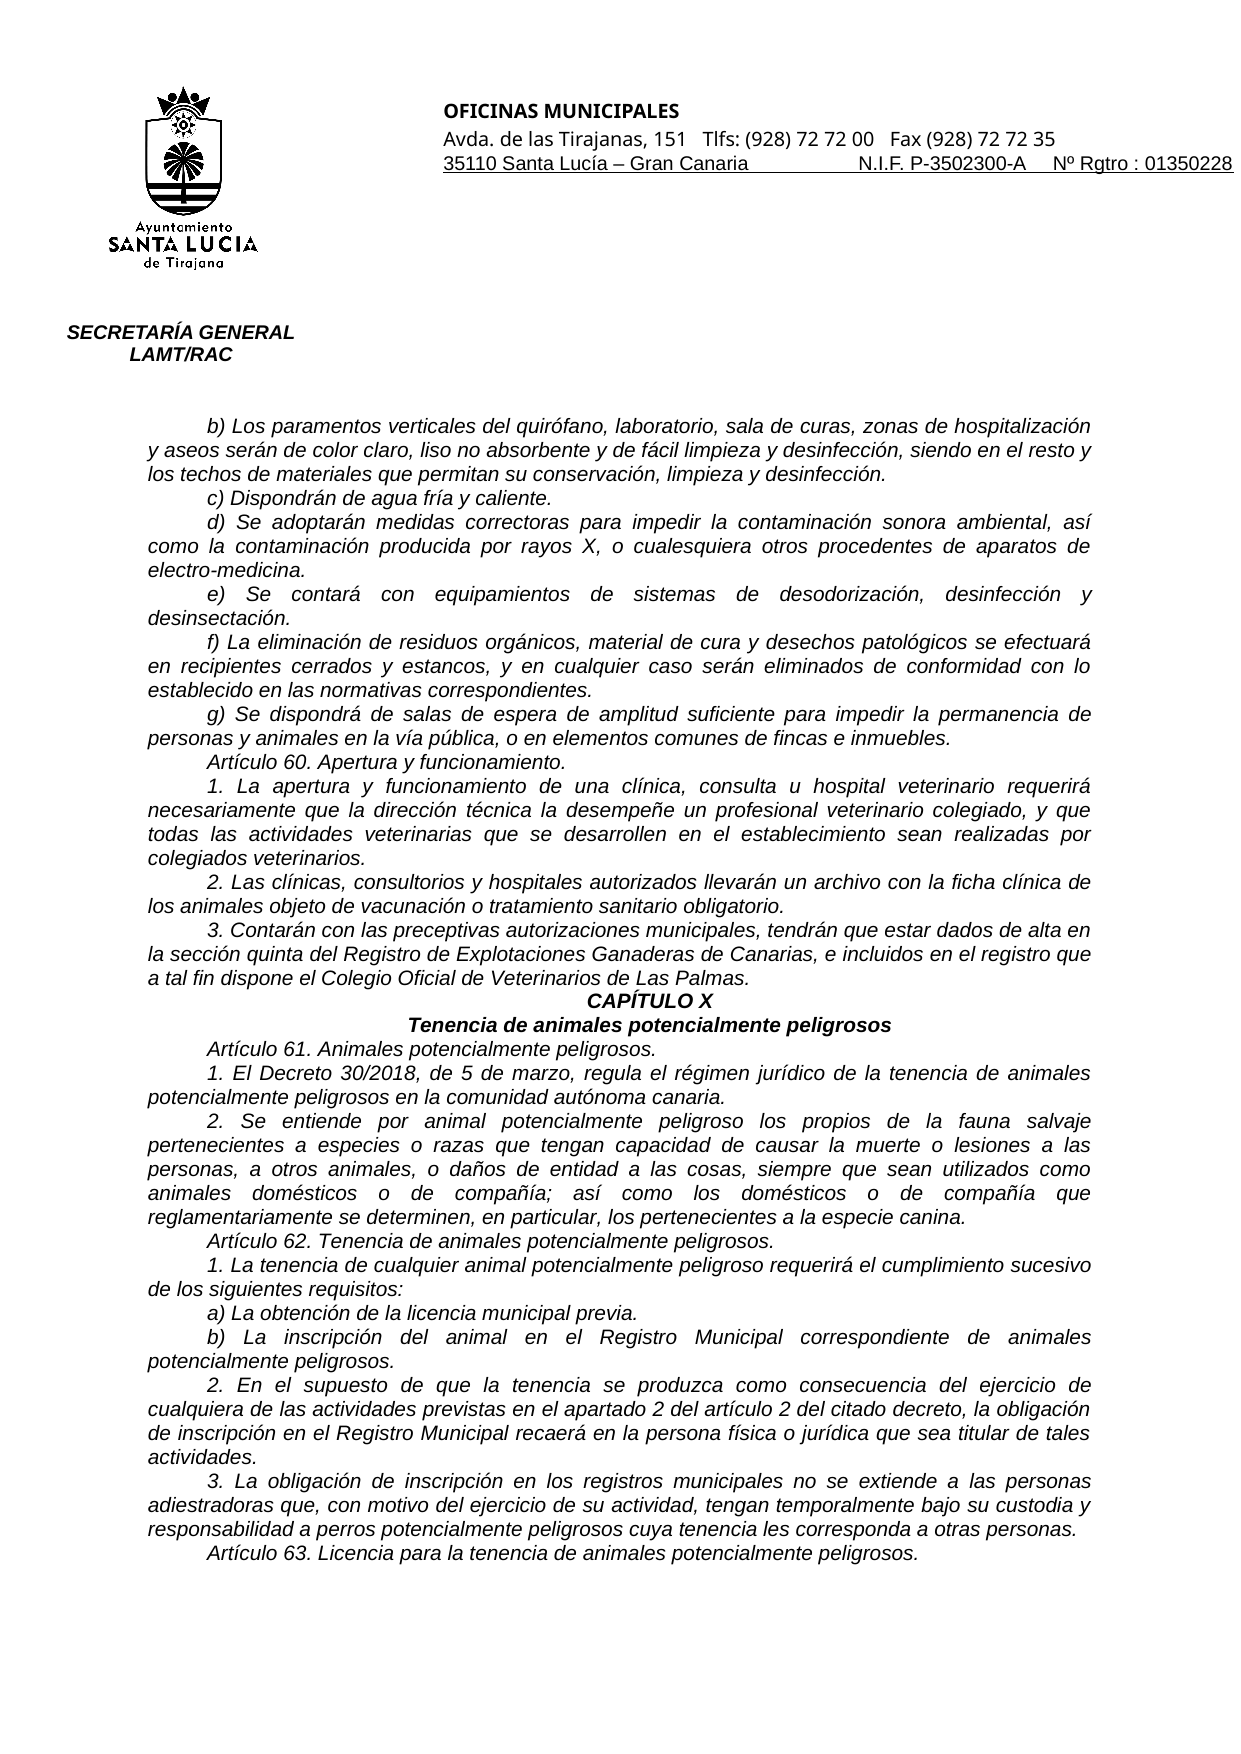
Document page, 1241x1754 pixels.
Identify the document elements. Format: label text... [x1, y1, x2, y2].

text 2. Se entiende por animal potencialmente peligroso los propios de la fauna salvaje pertenecientes a especies o razas que tengan capacidad de causar la muerte o lesiones a las personas, a otros animales, o daños de entidad a las cosas, siempre que sean utilizados como animales domésticos o de compañía; así como los domésticos o de compañía que reglamentariamente se determinen, en particular, los pertenecientes a la especie canina. [148, 1109, 1092, 1229]
text b) La inscripción del animal en el Registro Municipal correspondiente de animales potencialmente peligrosos. [148, 1325, 1092, 1373]
picture [80, 56, 286, 296]
text e) Se contará con equipamientos de sistemas de desodorización, desinfección y desinsectación. [148, 582, 1092, 630]
text 1. La tenencia de cualquier animal potencialmente peligroso requerirá el cumplimiento sucesivo de los siguientes requisitos: [148, 1253, 1092, 1301]
text Artículo 62. Tenencia de animales potencialmente peligrosos. [148, 1229, 1092, 1253]
text 1. El Decreto 30/2018, de 5 de marzo, regula el régimen jurídico de la tenencia de animales potencialmente peligrosos en la comunidad autónoma canaria. [148, 1061, 1092, 1109]
text a) La obtención de la licencia municipal previa. [148, 1301, 1092, 1325]
text Artículo 60. Apertura y funcionamiento. [148, 750, 1092, 774]
text CAPÍTULO X [148, 989, 1092, 1013]
text f) La eliminación de residuos orgánicos, material de cura y desechos patológicos se efectuará en recipientes cerrados y estancos, y en cualquier caso serán eliminados de conformidad con lo establecido en las normativas correspondientes. [148, 630, 1092, 702]
text 2. En el supuesto de que la tenencia se produzca como consecuencia del ejercicio de cualquiera de las actividades previstas en el apartado 2 del artículo 2 del citado decreto, la obligación de inscripción en el Registro Municipal recaerá en la persona física o jurídica que sea titular de tales actividades. [148, 1373, 1092, 1468]
text 3. La obligación de inscripción en los registros municipales no se extiende a las personas adiestradoras que, con motivo del ejercicio de su actividad, tengan temporalmente bajo su custodia y responsabilidad a perros potencialmente peligrosos cuya tenencia les corresponda a otras personas. [148, 1468, 1092, 1540]
text d) Se adoptarán medidas correctoras para impedir la contaminación sonora ambiental, así como la contaminación producida por rayos X, o cualesquiera otros procedentes de aparatos de electro-medicina. [148, 510, 1092, 582]
text b) Los paramentos verticales del quirófano, laboratorio, sala de curas, zonas de hospitalización y aseos serán de color claro, liso no absorbente y de fácil limpieza y desinfección, siendo en el resto y los techos de materiales que permitan su conservación, limpieza y desinfección. [148, 414, 1092, 486]
text c) Dispondrán de agua fría y caliente. [148, 486, 1092, 510]
text 1. La apertura y funcionamiento de una clínica, consulta u hospital veterinario requerirá necesariamente que la dirección técnica la desempeñe un profesional veterinario colegiado, y que todas las actividades veterinarias que se desarrollen en el establecimiento sean realizadas por colegiados veterinarios. [148, 774, 1092, 869]
text g) Se dispondrá de salas de espera de amplitud suficiente para impedir la permanencia de personas y animales en la vía pública, o en elementos comunes de fincas e inmuebles. [148, 702, 1092, 750]
text Artículo 61. Animales potencialmente peligrosos. [148, 1037, 1092, 1061]
text 2. Las clínicas, consultorios y hospitales autorizados llevarán un archivo con la ficha clínica de los animales objeto de vacunación o tratamiento sanitario obligatorio. [148, 869, 1092, 917]
text Artículo 63. Licencia para la tenencia de animales potencialmente peligrosos. [148, 1540, 1092, 1564]
text Tenencia de animales potencialmente peligrosos [148, 1013, 1092, 1037]
text 3. Contarán con las preceptivas autorizaciones municipales, tendrán que estar dados de alta en la sección quinta del Registro de Explotaciones Ganaderas de Canarias, e incluidos en el registro que a tal fin dispone el Colegio Oficial de Veterinarios de Las Palmas. [148, 917, 1092, 989]
